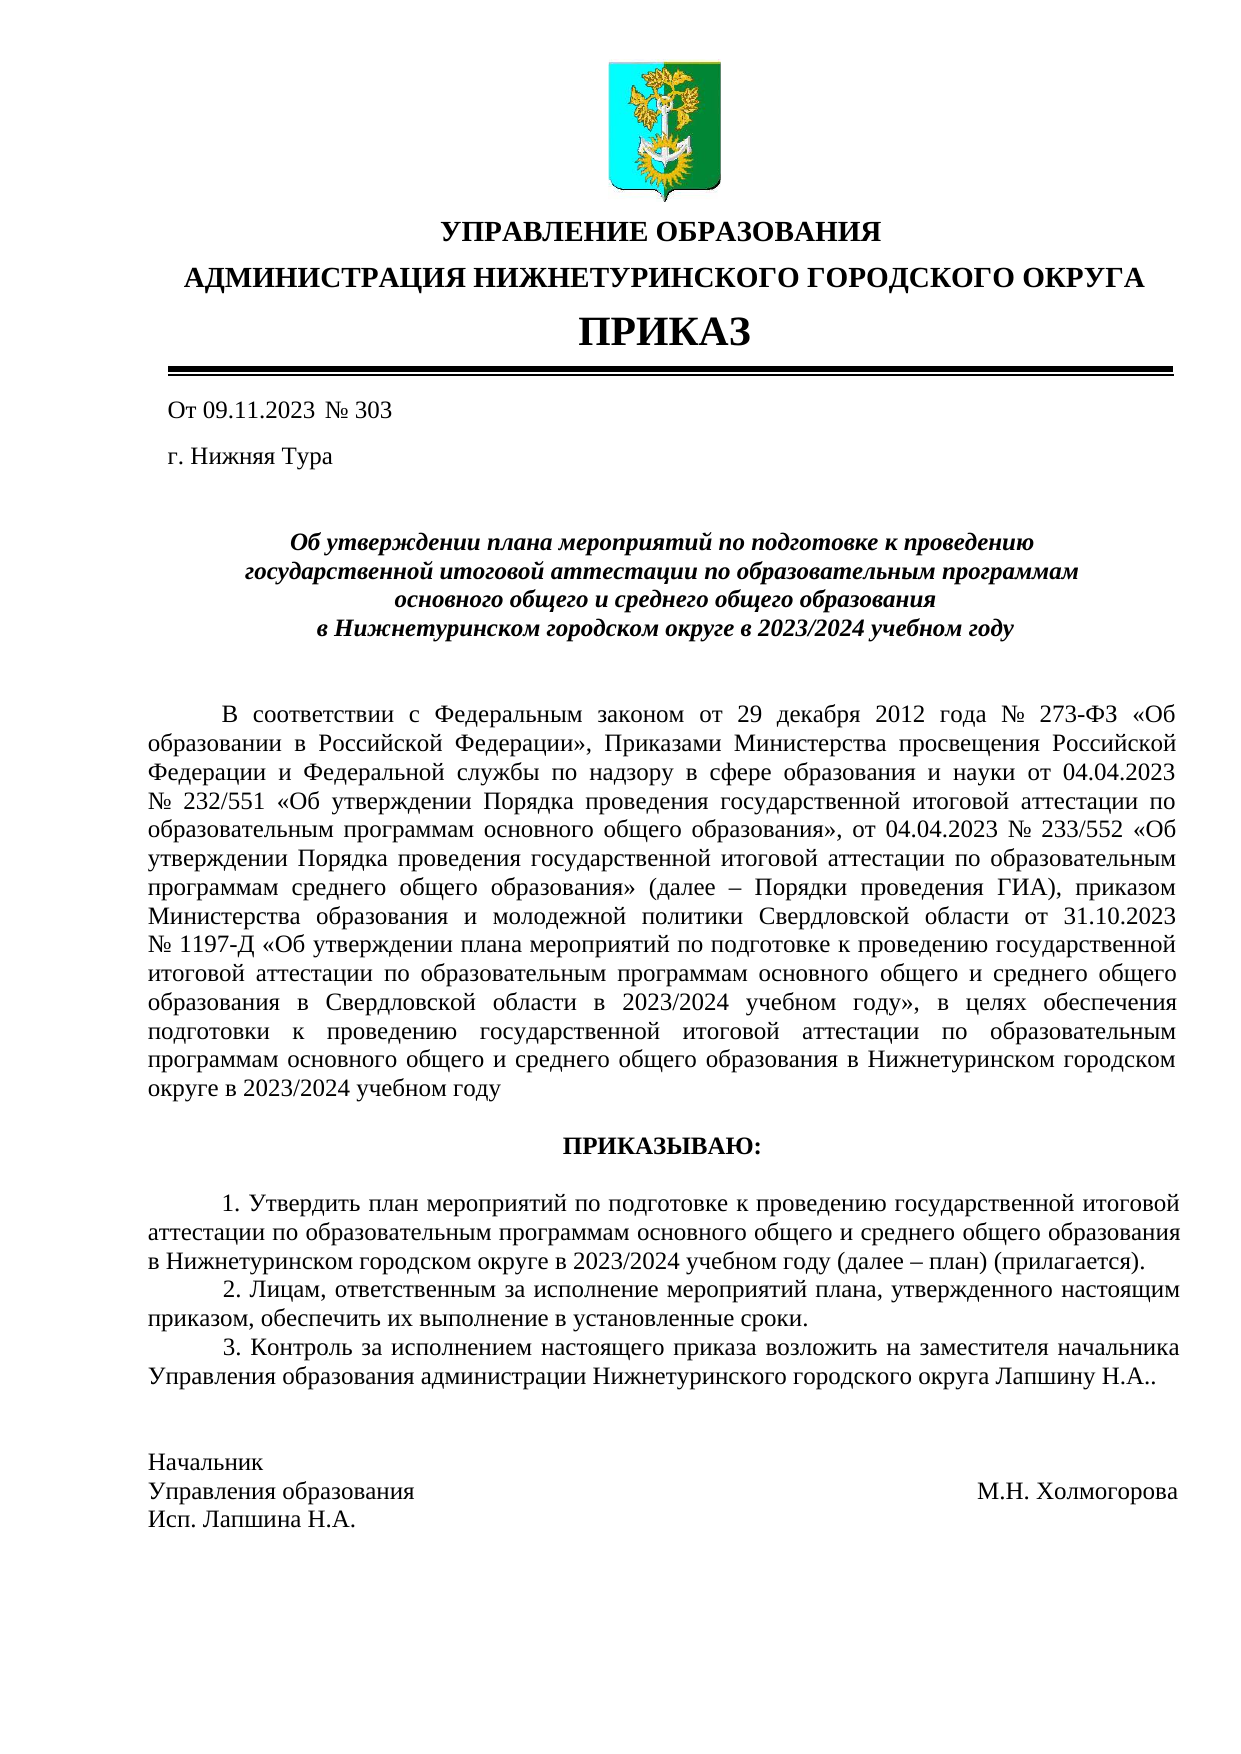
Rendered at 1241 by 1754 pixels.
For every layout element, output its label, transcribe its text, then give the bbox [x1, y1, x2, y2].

text Исп. Лапшина Н.А. [148, 1504, 1181, 1533]
text ПРИКАЗЫВАЮ: [148, 1131, 1177, 1159]
text Начальник [148, 1447, 1181, 1476]
picture [608, 59, 721, 202]
text АДМИНИСТРАЦИЯ Нижнетуринского городского округа [148, 260, 1181, 293]
text УПРАВЛЕНИЕ ОБРАЗОВАНИЯ [148, 214, 1181, 247]
subtitle ПРИКАЗ [148, 306, 1181, 354]
text Об утверждении плана мероприятий по подготовке к проведению государственной итоговой аттестации по образовательным программам основного общего и среднего общего образования в Нижнетуринском городском округе в 2023/2024 учебном году [152, 527, 1181, 642]
text 1. Утвердить план мероприятий по подготовке к проведению государственной итоговой аттестации по образовательным программам основного общего и среднего общего образования в Нижнетуринском городском округе в 2023/2024 учебном году (далее – план) (прилагается). [148, 1188, 1181, 1274]
text Управления образования М.Н. Холмогорова [148, 1476, 1181, 1504]
text 3. Контроль за исполнением настоящего приказа возложить на заместителя начальника Управления образования администрации Нижнетуринского городского округа Лапшину Н.А.. [148, 1332, 1181, 1389]
text В соответствии с Федеральным законом от 29 декабря 2012 года № 273-ФЗ «Об образовании в Российской Федерации», Приказами Министерства просвещения Российской Федерации и Федеральной службы по надзору в сфере образования и науки от 04.04.2023 № 232/551 «Об утверждении Порядка проведения государственной итоговой аттестации по образовательным программам основного общего образования», от 04.04.2023 № 233/552 «Об утверждении Порядка проведения государственной итоговой аттестации по образовательным программам среднего общего образования» (далее – Порядки проведения ГИА), приказом Министерства образования и молодежной политики Свердловской области от 31.10.2023 № 1197-Д «Об утверждении плана мероприятий по подготовке к проведению государственной итоговой аттестации по образовательным программам основного общего и среднего общего образования в Свердловской области в 2023/2024 учебном году», в целях обеспечения подготовки к проведению государственной итоговой аттестации по образовательным программам основного общего и среднего общего образования в Нижнетуринском городском округе в 2023/2024 учебном году [148, 699, 1177, 1102]
text 2. Лицам, ответственным за исполнение мероприятий плана, утвержденного настоящим приказом, обеспечить их выполнение в установленные сроки. [148, 1274, 1181, 1332]
table_header От 09.11.2023 № 303 г. Нижняя Тура [148, 395, 627, 469]
